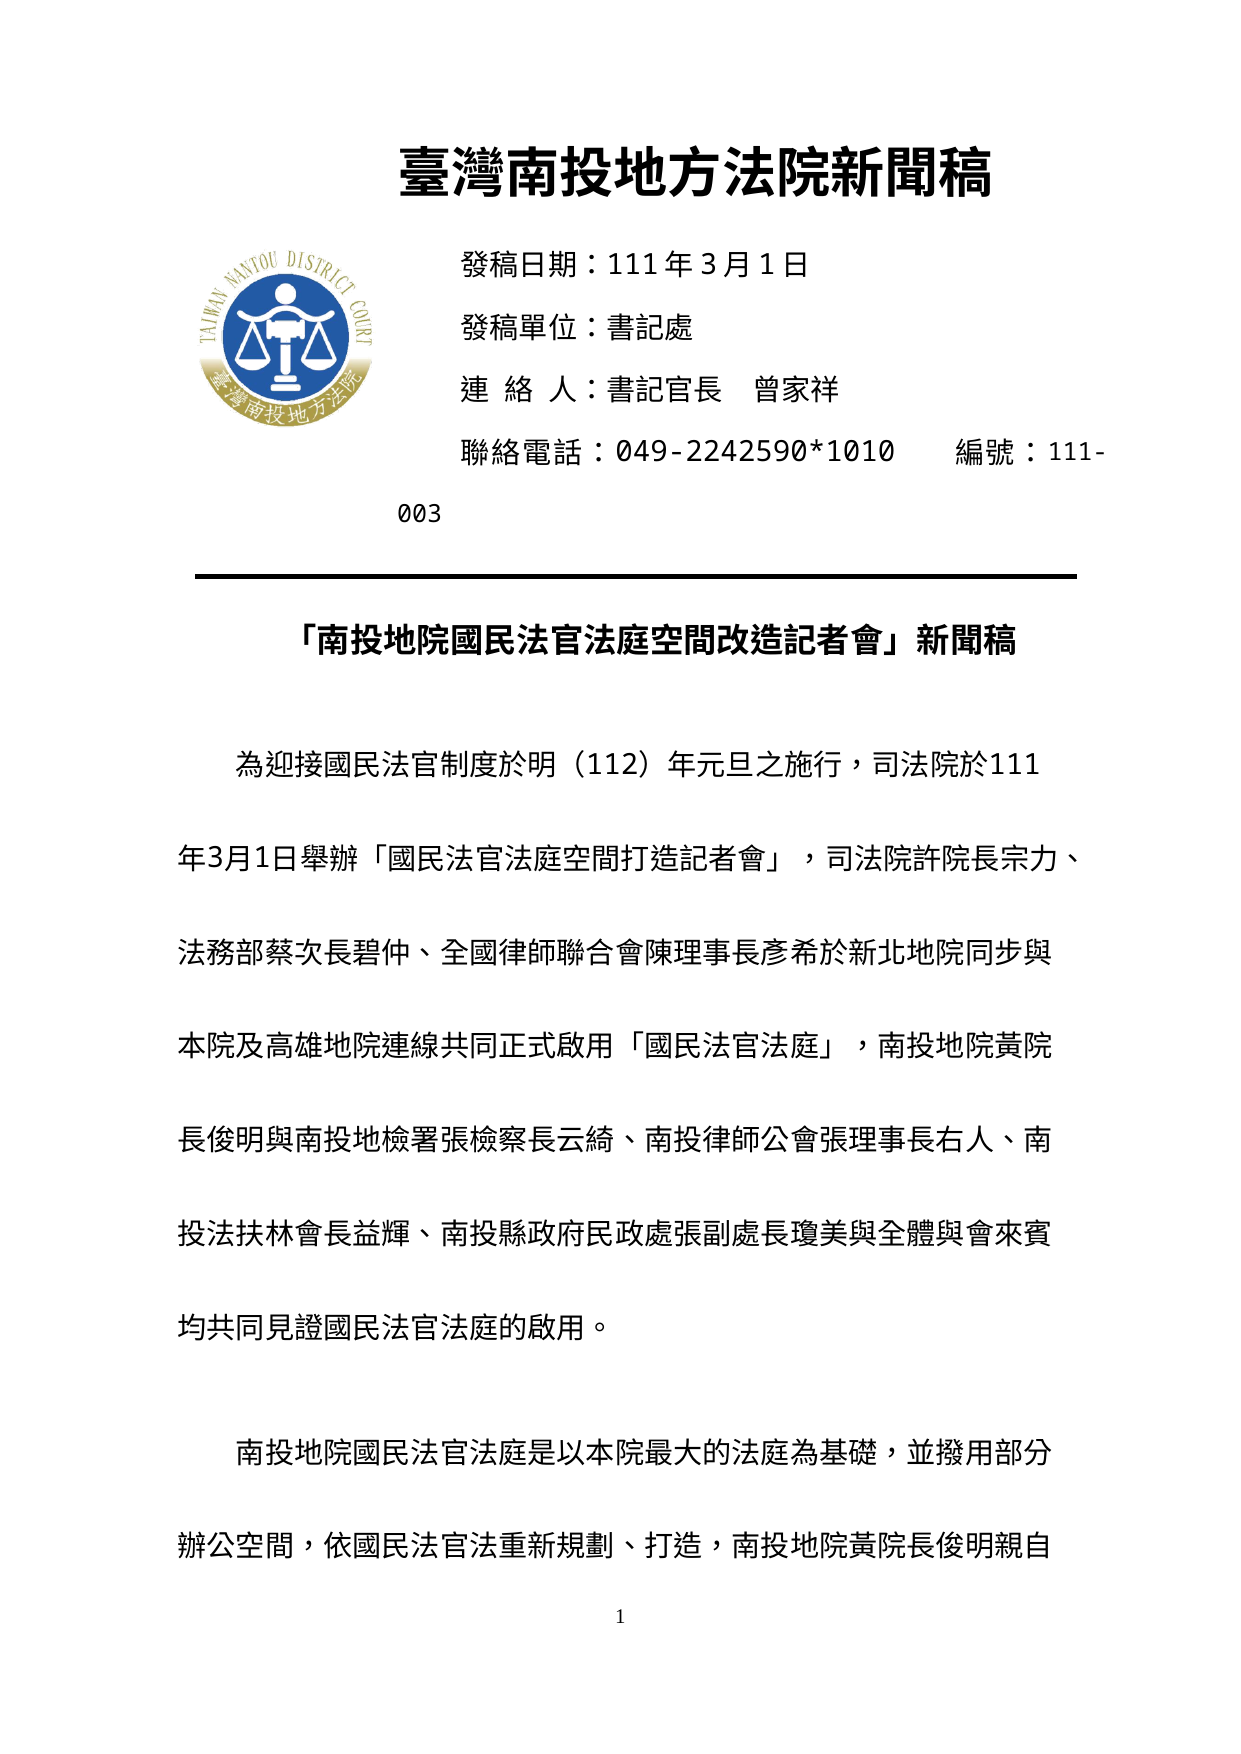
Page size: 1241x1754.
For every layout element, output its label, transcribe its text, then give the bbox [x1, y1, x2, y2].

text 「南投地院國民法官法庭空間改造記者會」新聞稿 [177, 596, 1063, 659]
text 南投地院國民法官法庭是以本院最大的法庭為基礎，並撥用部分辦公空間，依國民法官法重新規劃、打造，南投地院黃院長俊明親自 [177, 1409, 1063, 1565]
table_header [177, 96, 394, 534]
table_header 臺灣南投地方法院新聞稿 發稿日期：111年3月1日 發稿單位：書記處 連 絡 人：書記官長 曾家祥 聯絡電話：049-2242590*1010 編號：111-003 [394, 96, 1110, 534]
text 為迎接國民法官制度於明（112）年元旦之施行，司法院於111年3月1日舉辦「國民法官法庭空間打造記者會」，司法院許院長宗力、法務部蔡次長碧仲、全國律師聯合會陳理事長彥希於新北地院同步與本院及高雄地院連線共同正式啟用「國民法官法庭」，南投地院黃院長俊明與南投地檢署張檢察長云綺、南投律師公會張理事長右人、南投法扶林會長益輝、南投縣政府民政處張副處長瓊美與全體與會來賓均共同見證國民法官法庭的啟用。 [177, 721, 1063, 1346]
